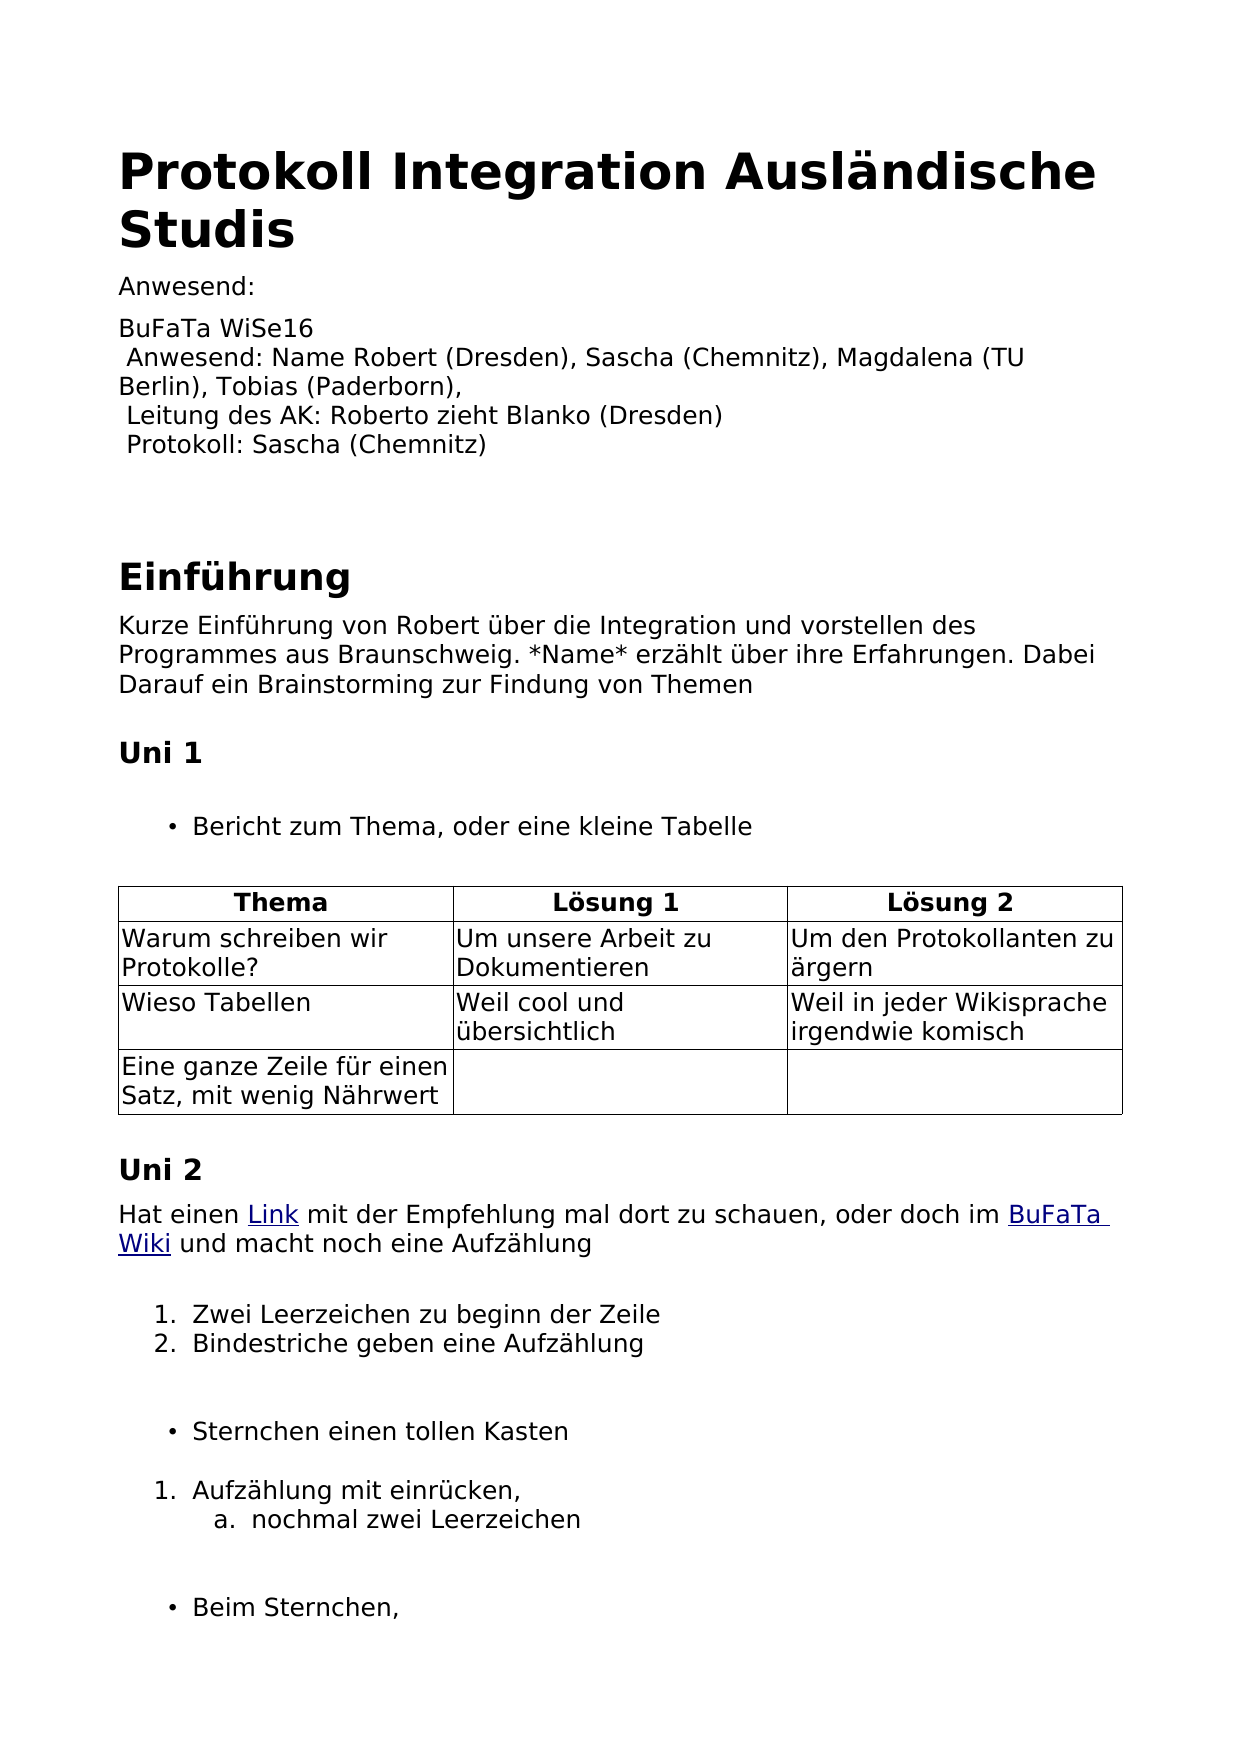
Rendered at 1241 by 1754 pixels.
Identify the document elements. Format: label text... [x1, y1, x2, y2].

list Aufzählung mit einrücken, [177, 1476, 1122, 1505]
text Kurze Einführung von Robert über die Integration und vorstellen des Programmes aus Braunschweig. *Name* erzählt über ihre Erfahrungen. Dabei Darauf ein Brainstorming zur Findung von Themen [118, 612, 1122, 699]
table_cell [454, 1050, 787, 1113]
subtitle Uni 1 [118, 737, 1122, 771]
table_cell Weil cool und übersichtlich [454, 986, 787, 1049]
text Hat einen Link mit der Empfehlung mal dort zu schauen, oder doch im BuFaTa Wiki und macht noch eine Aufzählung [118, 1200, 1122, 1258]
subtitle Uni 2 [118, 1153, 1122, 1187]
table_header Thema [119, 887, 453, 921]
subtitle Protokoll Integration Ausländische Studis [118, 143, 1122, 259]
table_cell Um den Protokollanten zu ärgern [788, 922, 1122, 985]
text BuFaTa WiSe16 Anwesend: Name Robert (Dresden), Sascha (Chemnitz), Magdalena (TU Berlin), Tobias (Paderborn), Leitung des AK: Roberto zieht Blanko (Dresden) Protokoll: Sascha (Chemnitz) [118, 314, 1122, 518]
list nochmal zwei Leerzeichen [236, 1505, 1122, 1534]
table_cell Wieso Tabellen [119, 986, 453, 1049]
table_cell Um unsere Arbeit zu Dokumentieren [454, 922, 787, 985]
text Anwesend: [118, 272, 1122, 301]
table_header Lösung 1 [454, 887, 787, 921]
list Beim Sternchen, [177, 1593, 1122, 1623]
subtitle Einführung [118, 555, 1122, 599]
table_cell Warum schreiben wir Protokolle? [119, 922, 453, 985]
list Sternchen einen tollen Kasten [177, 1417, 1122, 1447]
list Zwei Leerzeichen zu beginn der Zeile [177, 1300, 1122, 1329]
table_cell Eine ganze Zeile für einen Satz, mit wenig Nährwert [119, 1050, 453, 1113]
table_header Lösung 2 [788, 887, 1122, 921]
table_cell Weil in jeder Wikisprache irgendwie komisch [788, 986, 1122, 1049]
list Bindestriche geben eine Aufzählung [177, 1329, 1122, 1358]
table_cell [788, 1050, 1122, 1113]
list Bericht zum Thema, oder eine kleine Tabelle [177, 812, 1122, 871]
